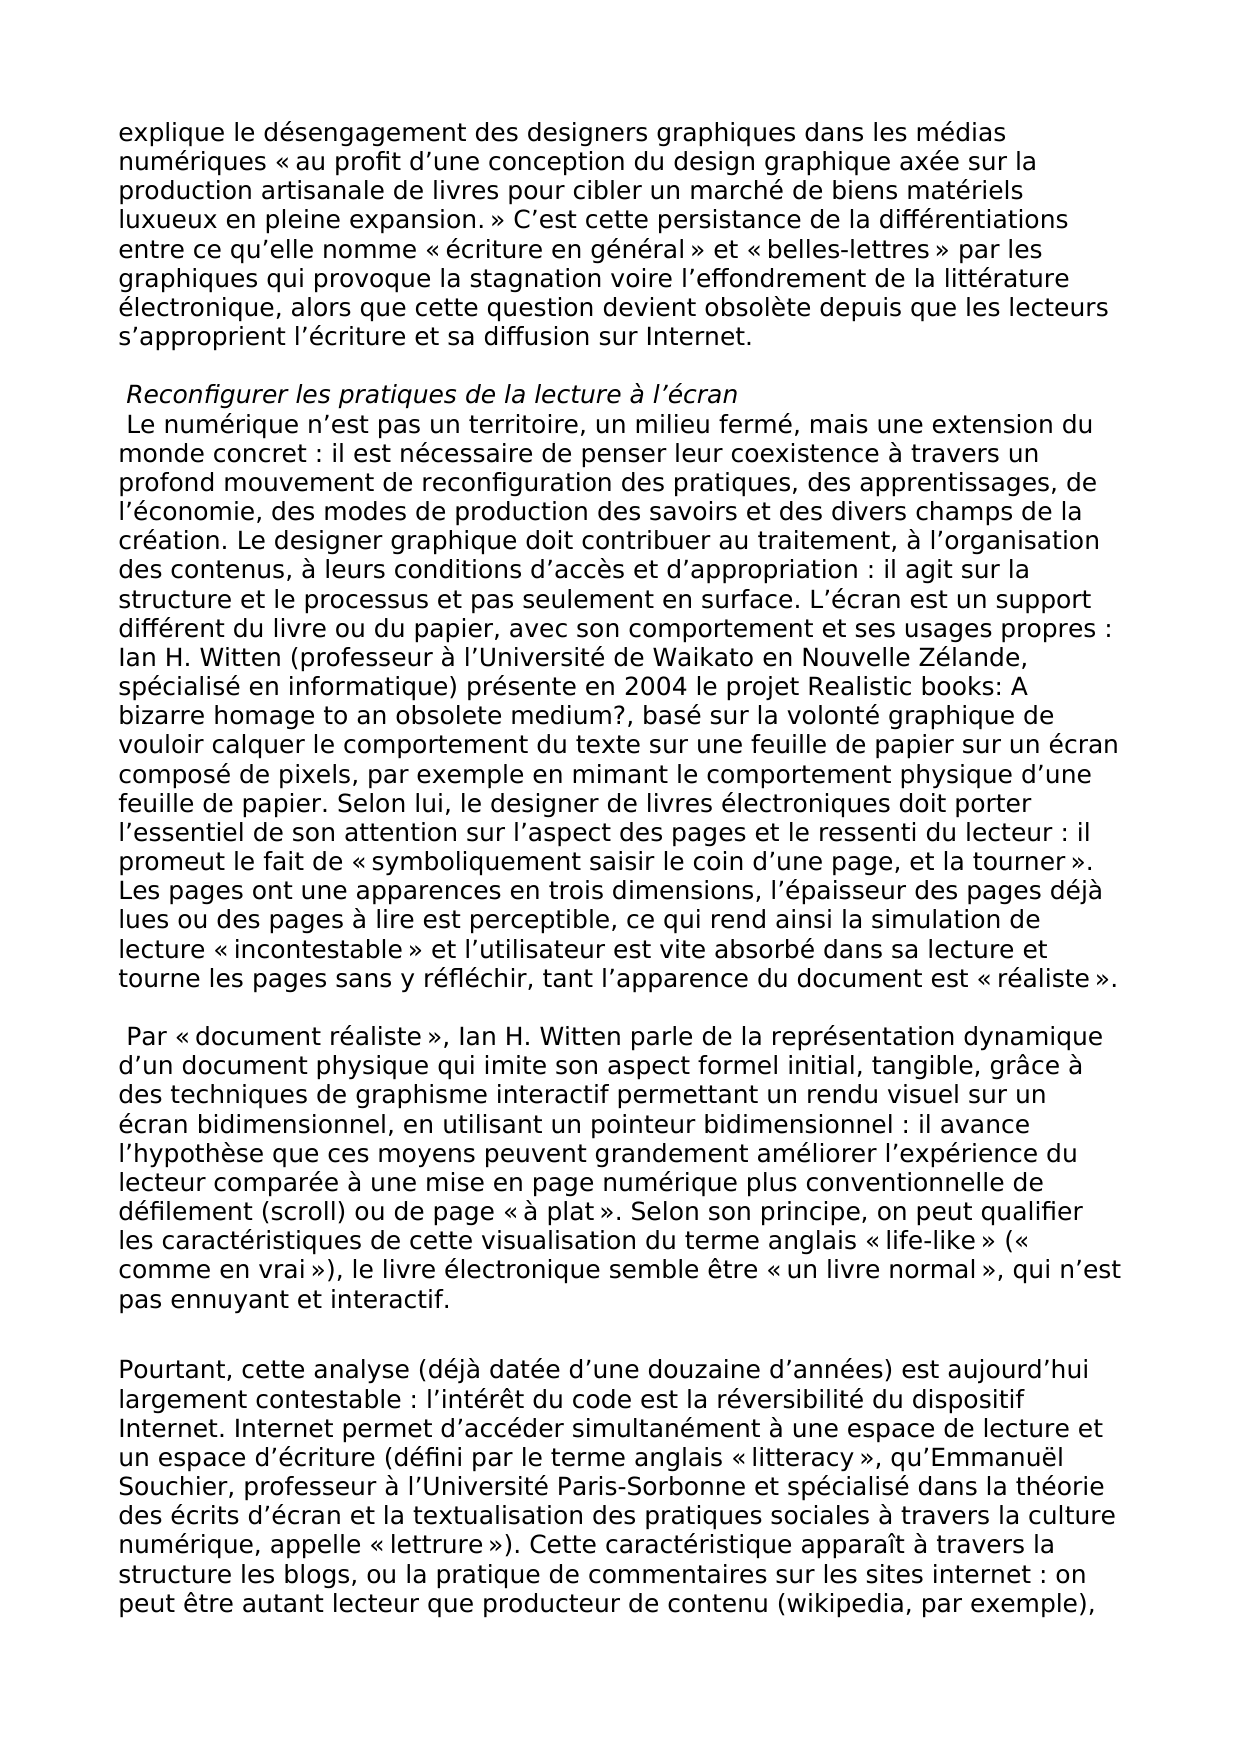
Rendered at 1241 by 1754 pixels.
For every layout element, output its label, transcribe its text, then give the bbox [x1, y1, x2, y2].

text Pourtant, cette analyse (déjà datée d’une douzaine d’années) est aujourd’hui largement contestable : l’intérêt du code est la réversibilité du dispositif Internet. Internet permet d’accéder simultanément à une espace de lecture et un espace d’écriture (défini par le terme anglais « litteracy », qu’Emmanuël Souchier, professeur à l’Université Paris-Sorbonne et spécialisé dans la théorie des écrits d’écran et la textualisation des pratiques sociales à travers la culture numérique, appelle « lettrure »). Cette caractéristique apparaît à travers la structure les blogs, ou la pratique de commentaires sur les sites internet : on peut être autant lecteur que producteur de contenu (wikipedia, par exemple), [118, 1356, 1122, 1618]
text explique le désengagement des designers graphiques dans les médias numériques « au profit d’une conception du design graphique axée sur la production artisanale de livres pour cibler un marché de biens matériels luxueux en pleine expansion. » C’est cette persistance de la différentiations entre ce qu’elle nomme « écriture en général » et « belles-lettres » par les graphiques qui provoque la stagnation voire l’effondrement de la littérature électronique, alors que cette question devient obsolète depuis que les lecteurs s’approprient l’écriture et sa diffusion sur Internet. Reconfigurer les pratiques de la lecture à l’écran Le numérique n’est pas un territoire, un milieu fermé, mais une extension du monde concret : il est nécessaire de penser leur coexistence à travers un profond mouvement de reconfiguration des pratiques, des apprentissages, de l’économie, des modes de production des savoirs et des divers champs de la création. Le designer graphique doit contribuer au traitement, à l’organisation des contenus, à leurs conditions d’accès et d’appropriation : il agit sur la structure et le processus et pas seulement en surface. L’écran est un support différent du livre ou du papier, avec son comportement et ses usages propres : Ian H. Witten (professeur à l’Université de Waikato en Nouvelle Zélande, spécialisé en informatique) présente en 2004 le projet Realistic books: A bizarre homage to an obsolete medium?, basé sur la volonté graphique de vouloir calquer le comportement du texte sur une feuille de papier sur un écran composé de pixels, par exemple en mimant le comportement physique d’une feuille de papier. Selon lui, le designer de livres électroniques doit porter l’essentiel de son attention sur l’aspect des pages et le ressenti du lecteur : il promeut le fait de « symboliquement saisir le coin d’une page, et la tourner ». Les pages ont une apparences en trois dimensions, l’épaisseur des pages déjà lues ou des pages à lire est perceptible, ce qui rend ainsi la simulation de lecture « incontestable » et l’utilisateur est vite absorbé dans sa lecture et tourne les pages sans y réfléchir, tant l’apparence du document est « réaliste ». Par « document réaliste », Ian H. Witten parle de la représentation dynamique d’un document physique qui imite son aspect formel initial, tangible, grâce à des techniques de graphisme interactif permettant un rendu visuel sur un écran bidimensionnel, en utilisant un pointeur bidimensionnel : il avance l’hypothèse que ces moyens peuvent grandement améliorer l’expérience du lecteur comparée à une mise en page numérique plus conventionnelle de défilement (scroll) ou de page « à plat ». Selon son principe, on peut qualifier les caractéristiques de cette visualisation du terme anglais « life-like » (« comme en vrai »), le livre électronique semble être « un livre normal », qui n’est pas ennuyant et interactif. [118, 118, 1122, 1343]
